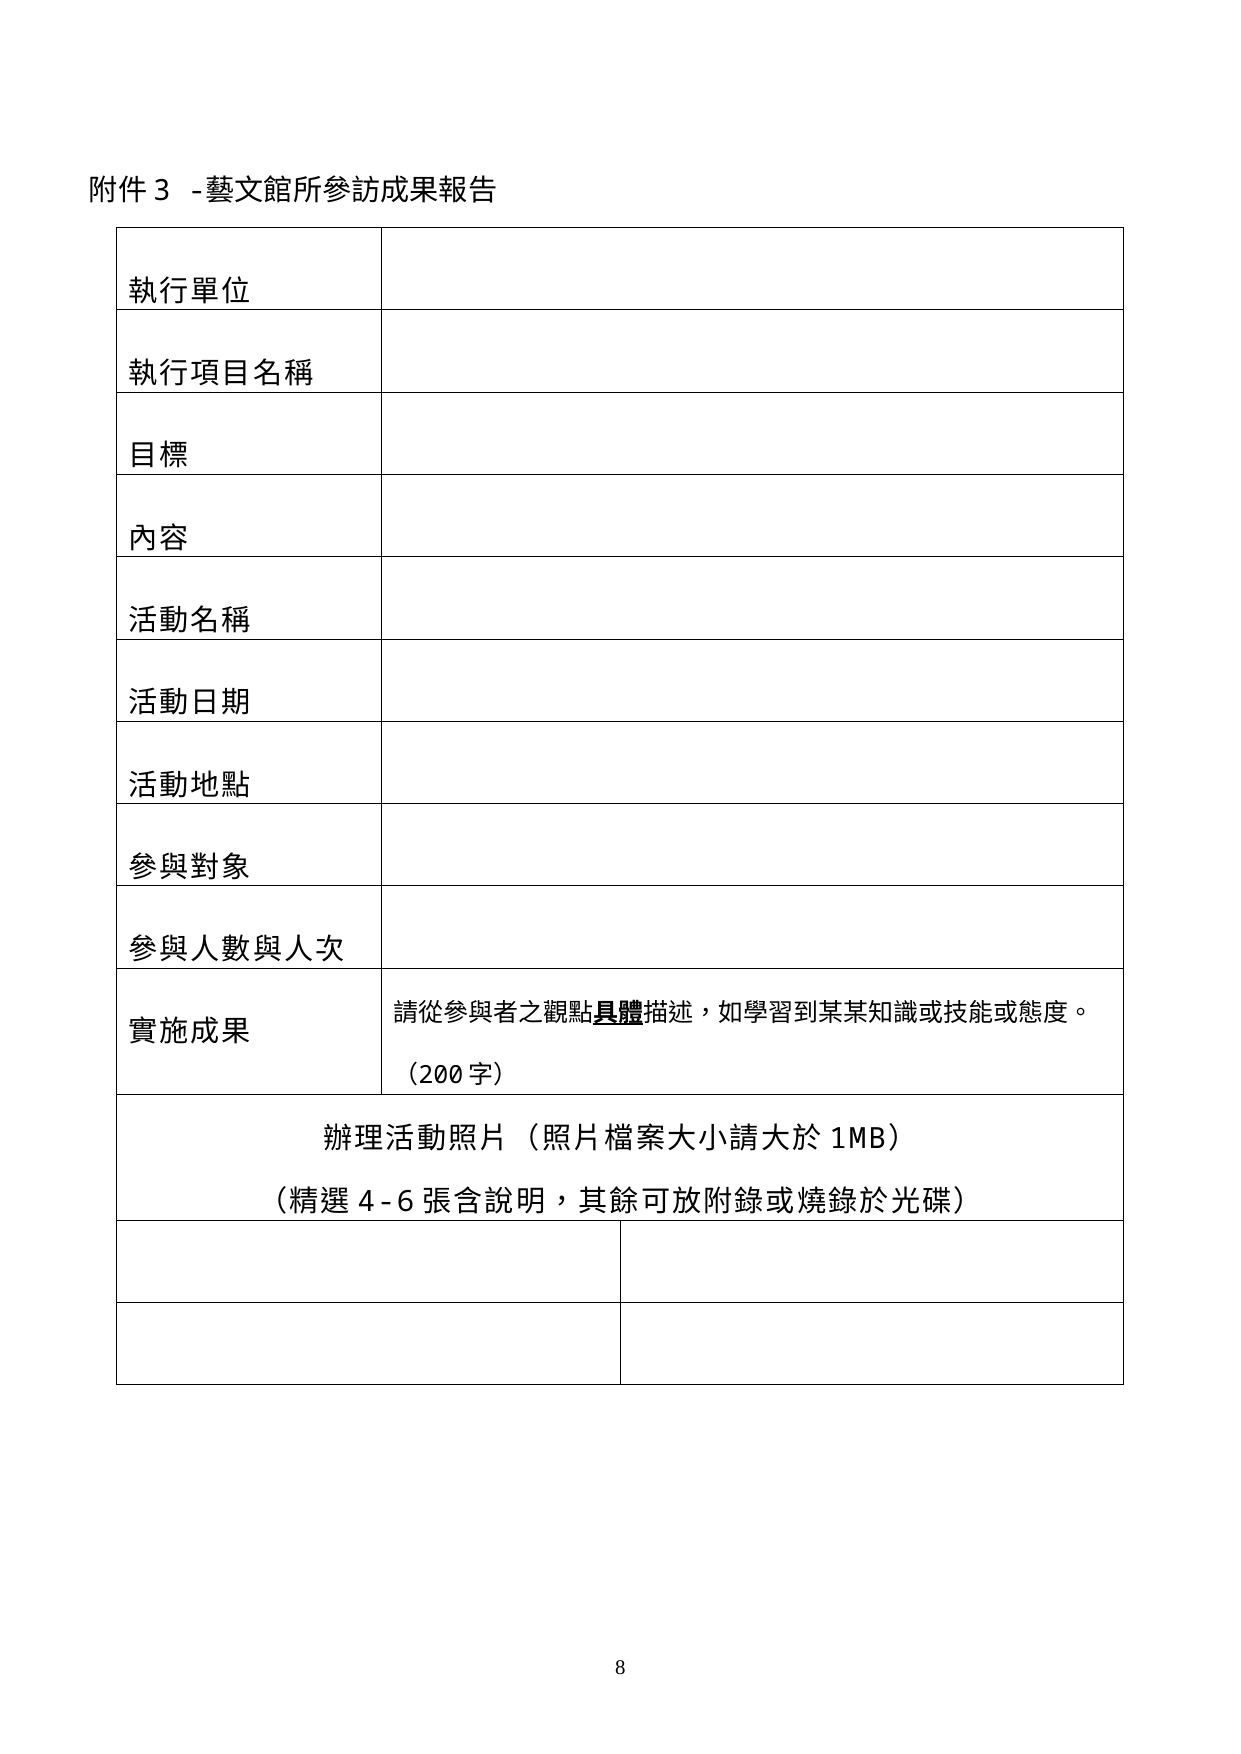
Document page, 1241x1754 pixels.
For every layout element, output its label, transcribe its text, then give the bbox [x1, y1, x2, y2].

table_cell [621, 1303, 1123, 1384]
table_cell 內容 [117, 475, 381, 556]
table_cell [382, 310, 1123, 392]
table_cell [621, 1221, 1123, 1302]
table_cell 實施成果 [117, 969, 381, 1094]
table_cell [117, 1303, 620, 1384]
text 附件3 -藝文館所參訪成果報告 [89, 146, 1152, 208]
table_cell 執行項目名稱 [117, 310, 381, 392]
table_cell [382, 393, 1123, 474]
table_cell 活動名稱 [117, 557, 381, 638]
table_cell [382, 475, 1123, 556]
table_cell 活動日期 [117, 640, 381, 721]
table_cell 請從參與者之觀點具體描述，如學習到某某知識或技能或態度。（200字） [382, 969, 1123, 1094]
table_cell [117, 1221, 620, 1302]
table_cell [382, 640, 1123, 721]
table_cell 活動地點 [117, 722, 381, 803]
table_cell [382, 886, 1123, 968]
table_cell [382, 557, 1123, 638]
table_cell [382, 722, 1123, 803]
table_cell 目標 [117, 393, 381, 474]
table_header 執行單位 [117, 228, 381, 309]
table_cell [382, 804, 1123, 885]
table_cell 辦理活動照片（照片檔案大小請大於1MB） （精選4-6張含說明，其餘可放附錄或燒錄於光碟） [117, 1095, 1123, 1220]
table_cell 參與人數與人次 [117, 886, 381, 968]
table_header [382, 228, 1123, 309]
table_cell 參與對象 [117, 804, 381, 885]
